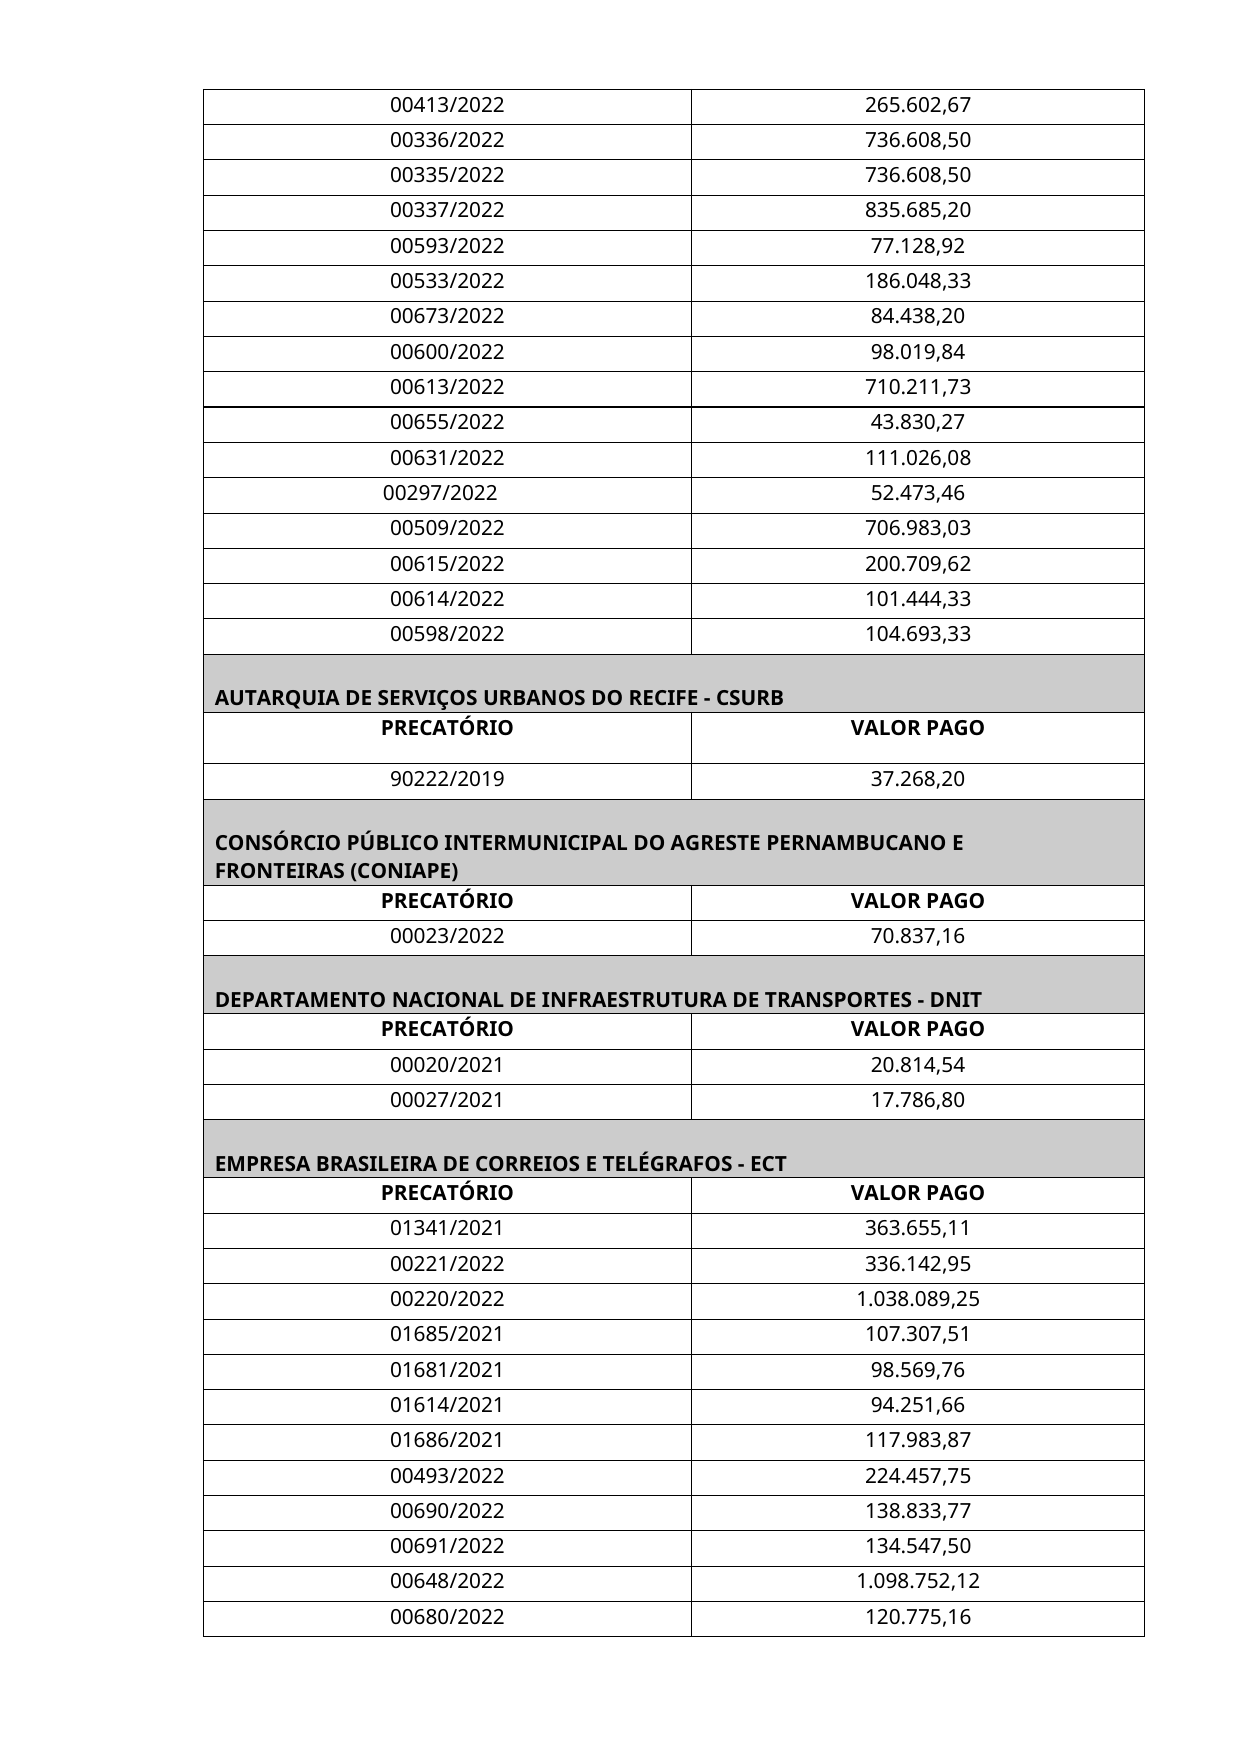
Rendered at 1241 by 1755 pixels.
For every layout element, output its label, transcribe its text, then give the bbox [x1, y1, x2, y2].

table_cell 1.098.752,12 [692, 1567, 1144, 1601]
table_cell 1.038.089,25 [692, 1284, 1144, 1318]
table_cell 00020/2021 [204, 1050, 691, 1084]
table_cell VALOR PAGO [692, 713, 1144, 763]
table_cell 00631/2022 [204, 443, 691, 477]
table_cell PRECATÓRIO [204, 886, 691, 920]
table_cell 00614/2022 [204, 584, 691, 618]
table_cell 101.444,33 [692, 584, 1144, 618]
table_cell 186.048,33 [692, 266, 1144, 301]
table_cell 00593/2022 [204, 231, 691, 265]
table_cell 01686/2021 [204, 1425, 691, 1460]
table_cell 134.547,50 [692, 1531, 1144, 1566]
table_cell 00336/2022 [204, 125, 691, 159]
table_cell 00297/2022 [204, 478, 691, 512]
table_cell VALOR PAGO [692, 1014, 1144, 1049]
table_cell 00493/2022 [204, 1461, 691, 1495]
table_cell 00691/2022 [204, 1531, 691, 1566]
table_cell VALOR PAGO [692, 1178, 1144, 1212]
table_cell 111.026,08 [692, 443, 1144, 477]
table_cell 00615/2022 [204, 549, 691, 583]
table_cell 00533/2022 [204, 266, 691, 301]
table_cell 77.128,92 [692, 231, 1144, 265]
table_cell 37.268,20 [692, 764, 1144, 798]
table_cell 336.142,95 [692, 1249, 1144, 1283]
table_cell VALOR PAGO [692, 886, 1144, 920]
table_cell 00337/2022 [204, 196, 691, 230]
table_cell 84.438,20 [692, 302, 1144, 336]
table_cell 706.983,03 [692, 514, 1144, 548]
table_cell 01685/2021 [204, 1320, 691, 1354]
table_cell 00600/2022 [204, 337, 691, 371]
table_cell 00648/2022 [204, 1567, 691, 1601]
table_cell 736.608,50 [692, 160, 1144, 194]
table_cell 00027/2021 [204, 1085, 691, 1119]
table_cell 00509/2022 [204, 514, 691, 548]
table_cell 736.608,50 [692, 125, 1144, 159]
table_cell 363.655,11 [692, 1214, 1144, 1248]
table_cell 00613/2022 [204, 372, 691, 406]
table_cell PRECATÓRIO [204, 1014, 691, 1049]
table_cell 00220/2022 [204, 1284, 691, 1318]
table_cell PRECATÓRIO [204, 1178, 691, 1212]
table_cell 00335/2022 [204, 160, 691, 194]
table_cell 01341/2021 [204, 1214, 691, 1248]
table_cell 00673/2022 [204, 302, 691, 336]
table_cell 104.693,33 [692, 619, 1144, 654]
table_cell 00221/2022 [204, 1249, 691, 1283]
table_cell 00680/2022 [204, 1602, 691, 1636]
table_cell 117.983,87 [692, 1425, 1144, 1460]
table_cell 90222/2019 [204, 764, 691, 798]
table_cell 710.211,73 [692, 372, 1144, 406]
table_cell 98.569,76 [692, 1355, 1144, 1389]
table_cell 01614/2021 [204, 1390, 691, 1424]
table_cell 00655/2022 [204, 408, 691, 442]
table_cell 01681/2021 [204, 1355, 691, 1389]
table_cell 70.837,16 [692, 921, 1144, 955]
table_cell 835.685,20 [692, 196, 1144, 230]
table_cell 00598/2022 [204, 619, 691, 654]
table_cell 43.830,27 [692, 408, 1144, 442]
table_cell 52.473,46 [692, 478, 1144, 512]
table_cell 138.833,77 [692, 1496, 1144, 1530]
table_cell 20.814,54 [692, 1050, 1144, 1084]
table_cell 107.307,51 [692, 1320, 1144, 1354]
table_cell 00023/2022 [204, 921, 691, 955]
table_cell 17.786,80 [692, 1085, 1144, 1119]
table_cell 120.775,16 [692, 1602, 1144, 1636]
table_cell 94.251,66 [692, 1390, 1144, 1424]
table_cell 200.709,62 [692, 549, 1144, 583]
table_cell 265.602,67 [692, 90, 1144, 124]
table_cell 224.457,75 [692, 1461, 1144, 1495]
table_cell PRECATÓRIO [204, 713, 691, 763]
table_cell 00413/2022 [204, 90, 691, 124]
table_cell 00690/2022 [204, 1496, 691, 1530]
table_cell 98.019,84 [692, 337, 1144, 371]
